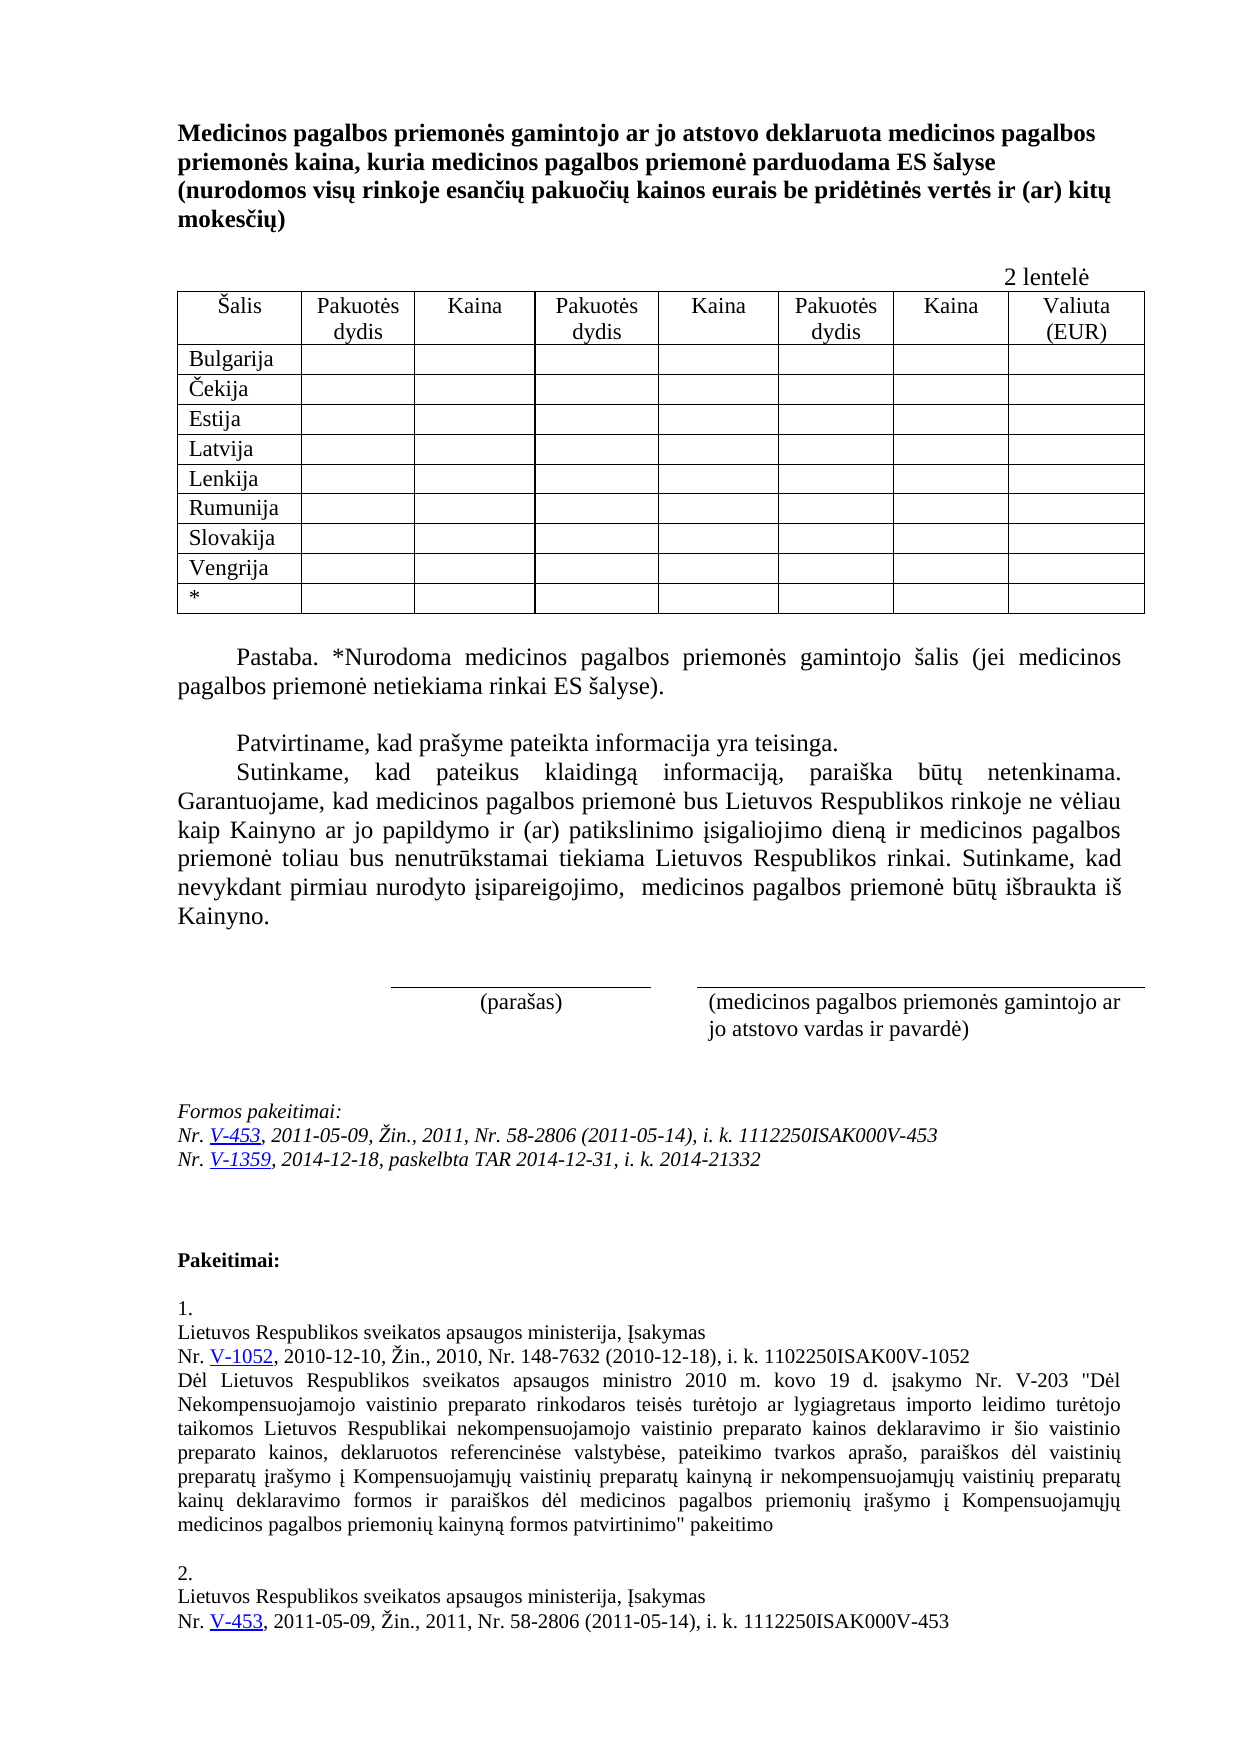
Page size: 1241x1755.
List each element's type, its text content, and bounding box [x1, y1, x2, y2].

table_cell Lenkija [178, 465, 301, 493]
table_header [651, 987, 697, 1041]
table_cell [1009, 554, 1144, 583]
table_cell [415, 375, 534, 404]
table_header Kaina [894, 292, 1008, 344]
table_cell [779, 524, 893, 553]
table_cell [302, 584, 414, 612]
table_cell [302, 345, 414, 374]
table_cell [894, 345, 1008, 374]
table_cell Vengrija [178, 554, 301, 583]
table_header Šalis [178, 292, 301, 344]
table_cell Rumunija [178, 494, 301, 523]
text Nr. V-1359, 2014-12-18, paskelbta TAR 2014-12-31, i. k. 2014-21332 [177, 1147, 1122, 1171]
table_cell Bulgarija [178, 345, 301, 374]
table_cell [536, 524, 658, 553]
table_cell [659, 375, 778, 404]
table_cell [894, 554, 1008, 583]
table_header Kaina [659, 292, 778, 344]
table_cell [659, 524, 778, 553]
table_cell [659, 554, 778, 583]
table_cell [1009, 375, 1144, 404]
table_header Pakuotės dydis [302, 292, 414, 344]
table_cell [894, 494, 1008, 523]
table_cell [415, 345, 534, 374]
table_header Kaina [415, 292, 534, 344]
table_header Pakuotės dydis [536, 292, 658, 344]
table_cell [1009, 435, 1144, 463]
text Nr. V-453, 2011-05-09, Žin., 2011, Nr. 58-2806 (2011-05-14), i. k. 1112250ISAK000V-453 [177, 1123, 1122, 1147]
table_cell [659, 435, 778, 463]
text Medicinos pagalbos priemonės gamintojo ar jo atstovo deklaruota medicinos pagalbos priemonės kaina, kuria medicinos pagalbos priemonė parduodama ES šalyse (nurodomos visų rinkoje esančių pakuočių kainos eurais be pridėtinės vertės ir (ar) kitų mokesčių) [177, 118, 1122, 233]
table_cell [779, 584, 893, 612]
table_cell [302, 494, 414, 523]
table_cell [894, 465, 1008, 493]
table_cell [536, 405, 658, 434]
text 2. [177, 1560, 1122, 1584]
table_header Valiuta (EUR) [1009, 292, 1144, 344]
table_cell [659, 405, 778, 434]
table_cell [779, 405, 893, 434]
text Pakeitimai: [177, 1248, 1122, 1272]
table_cell [302, 554, 414, 583]
table_cell [894, 524, 1008, 553]
table_cell [415, 405, 534, 434]
table_cell * [178, 584, 301, 612]
table_cell [1009, 345, 1144, 374]
table_cell [302, 435, 414, 463]
table_cell [894, 405, 1008, 434]
table_cell Estija [178, 405, 301, 434]
text Pastaba. *Nurodoma medicinos pagalbos priemonės gamintojo šalis (jei medicinos pagalbos priemonė netiekiama rinkai ES šalyse). [177, 642, 1122, 700]
table_cell [302, 375, 414, 404]
table_cell [1009, 494, 1144, 523]
text Formos pakeitimai: [177, 1098, 1122, 1123]
table_cell [415, 465, 534, 493]
table_header Pakuotės dydis [779, 292, 893, 344]
table_cell [302, 405, 414, 434]
table_cell [779, 375, 893, 404]
text Lietuvos Respublikos sveikatos apsaugos ministerija, Įsakymas [177, 1320, 1122, 1344]
table_cell [779, 435, 893, 463]
table_cell Čekija [178, 375, 301, 404]
table_cell [894, 375, 1008, 404]
table_cell [536, 345, 658, 374]
text Nr. V-453, 2011-05-09, Žin., 2011, Nr. 58-2806 (2011-05-14), i. k. 1112250ISAK000V-453 [177, 1608, 1122, 1633]
table_cell [536, 494, 658, 523]
table_cell Latvija [178, 435, 301, 463]
text Nr. V-1052, 2010-12-10, Žin., 2010, Nr. 148-7632 (2010-12-18), i. k. 1102250ISAK00V-1052 [177, 1344, 1122, 1368]
table_cell [1009, 465, 1144, 493]
table_cell [779, 465, 893, 493]
text Dėl Lietuvos Respublikos sveikatos apsaugos ministro 2010 m. kovo 19 d. įsakymo Nr. V-203 "Dėl Nekompensuojamojo vaistinio preparato rinkodaros teisės turėtojo ar lygiagretaus importo leidimo turėtojo taikomos Lietuvos Respublikai nekompensuojamojo vaistinio preparato kainos deklaravimo ir šio vaistinio preparato kainos, deklaruotos referencinėse valstybėse, pateikimo tvarkos aprašo, paraiškos dėl vaistinių preparatų įrašymo į Kompensuojamųjų vaistinių preparatų kainyną ir nekompensuojamųjų vaistinių preparatų kainų deklaravimo formos ir paraiškos dėl medicinos pagalbos priemonių įrašymo į Kompensuojamųjų medicinos pagalbos priemonių kainyną formos patvirtinimo" pakeitimo [177, 1368, 1122, 1536]
text Patvirtiname, kad prašyme pateikta informacija yra teisinga. [177, 728, 1122, 757]
table_cell [1009, 524, 1144, 553]
table_cell [659, 345, 778, 374]
table_header [177, 987, 391, 1041]
table_cell [659, 584, 778, 612]
table_cell [1009, 584, 1144, 612]
table_cell [536, 554, 658, 583]
table_cell [415, 494, 534, 523]
table_cell [302, 465, 414, 493]
table_cell [779, 554, 893, 583]
table_cell [415, 524, 534, 553]
table_header (parašas) [391, 988, 651, 1041]
table_cell [536, 435, 658, 463]
table_cell Slovakija [178, 524, 301, 553]
table_cell [1009, 405, 1144, 434]
table_cell [302, 524, 414, 553]
table_cell [415, 584, 534, 612]
table_cell [659, 494, 778, 523]
table_cell [536, 375, 658, 404]
table_cell [659, 465, 778, 493]
table_header (medicinos pagalbos priemonės gamintojo ar jo atstovo vardas ir pavardė) [697, 988, 1144, 1041]
text Lietuvos Respublikos sveikatos apsaugos ministerija, Įsakymas [177, 1584, 1122, 1608]
table_cell [536, 465, 658, 493]
text 2 lentelė [177, 262, 1122, 291]
table_cell [415, 435, 534, 463]
text Sutinkame, kad pateikus klaidingą informaciją, paraiška būtų netenkinama. Garantuojame, kad medicinos pagalbos priemonė bus Lietuvos Respublikos rinkoje ne vėliau kaip Kainyno ar jo papildymo ir (ar) patikslinimo įsigaliojimo dieną ir medicinos pagalbos priemonė toliau bus nenutrūkstamai tiekiama Lietuvos Respublikos rinkai. Sutinkame, kad nevykdant pirmiau nurodyto įsipareigojimo, medicinos pagalbos priemonė būtų išbraukta iš Kainyno. [177, 757, 1122, 930]
table_cell [779, 345, 893, 374]
table_cell [779, 494, 893, 523]
text 1. [177, 1296, 1122, 1320]
table_cell [415, 554, 534, 583]
table_cell [536, 584, 658, 612]
table_cell [894, 584, 1008, 612]
table_cell [894, 435, 1008, 463]
